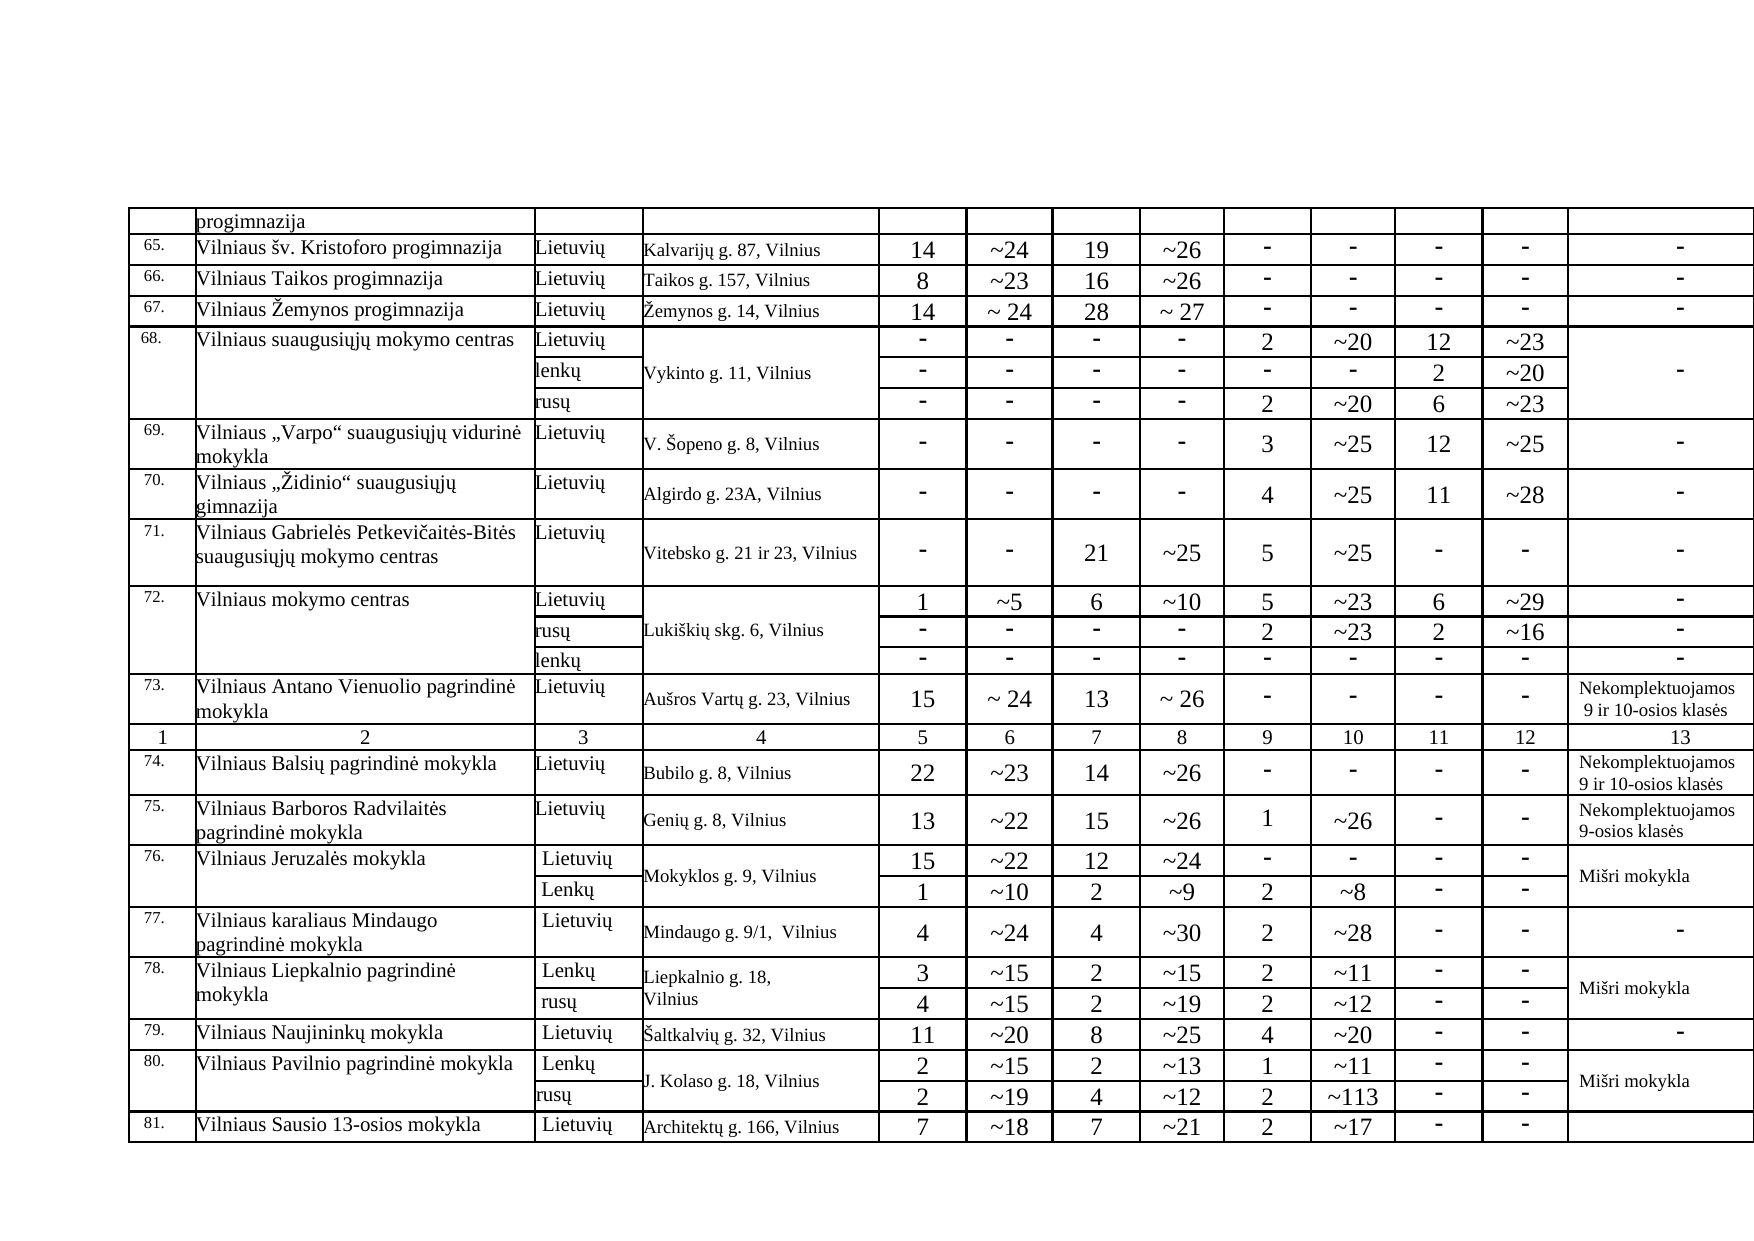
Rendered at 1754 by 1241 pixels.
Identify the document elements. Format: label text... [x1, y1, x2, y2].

table_cell 68. [130, 328, 195, 418]
table_cell ~15 [1141, 958, 1223, 987]
table_cell ~15 [968, 1051, 1051, 1079]
table_cell  [1396, 989, 1481, 1018]
table_cell Lietuvių [536, 675, 642, 723]
table_cell ~21 [1141, 1113, 1223, 1141]
table_cell ~26 [1141, 751, 1223, 794]
table_cell 77. [130, 908, 195, 956]
table_cell Lietuvių [536, 846, 642, 875]
table_cell Vilniaus Antano Vienuolio pagrindinė mokykla [197, 675, 534, 723]
table_cell 70. [130, 470, 195, 518]
table_cell  [968, 648, 1051, 672]
table_cell 4 [1225, 1020, 1310, 1049]
table_cell 1 [130, 725, 195, 749]
table_cell  [1312, 358, 1394, 387]
table_cell Liepkalnio g. 18, Vilnius [644, 958, 878, 1018]
table_cell V. Šopeno g. 8, Vilnius [644, 420, 878, 468]
table_cell  [1225, 358, 1310, 387]
table_cell ~22 [968, 796, 1051, 844]
table_cell  [880, 420, 965, 468]
table_cell 66. [130, 266, 195, 294]
table_cell ~20 [1312, 328, 1394, 356]
table_cell 69. [130, 420, 195, 468]
table_cell 5 [1225, 520, 1310, 584]
table_cell 79. [130, 1020, 195, 1049]
table_cell  [880, 328, 965, 356]
table_cell  [1484, 846, 1567, 875]
table_cell  [1484, 1051, 1567, 1079]
table_cell J. Kolaso g. 18, Vilnius [644, 1051, 878, 1110]
table_cell 8 [1141, 725, 1223, 749]
table_cell  [1484, 675, 1567, 723]
table_cell  [1484, 266, 1567, 294]
table_cell ~11 [1312, 958, 1394, 987]
table_cell  [1484, 908, 1567, 956]
table_cell  [1396, 908, 1481, 956]
table_cell  [1312, 675, 1394, 723]
table_cell 2 [880, 1082, 965, 1110]
table_cell  [880, 648, 965, 672]
table_cell ~15 [968, 958, 1051, 987]
table_cell ~25 [1484, 420, 1567, 468]
table_cell ~23 [968, 751, 1051, 794]
table_cell Vitebsko g. 21 ir 23, Vilnius [644, 520, 878, 584]
table_cell  [1396, 235, 1481, 264]
table_cell ~26 [1141, 796, 1223, 844]
table_cell 1 [880, 877, 965, 906]
table_cell Lietuvių [536, 1113, 642, 1141]
table_cell  [968, 358, 1051, 387]
table_cell ~24 [968, 235, 1051, 264]
table_cell  [1225, 846, 1310, 875]
table_cell  [1484, 751, 1567, 794]
table_cell  [1484, 1020, 1567, 1049]
table_cell Vilniaus Gabrielės Petkevičaitės-Bitės suaugusiųjų mokymo centras [197, 520, 534, 584]
table_cell ~113 [1312, 1082, 1394, 1110]
table_cell 76. [130, 846, 195, 906]
table_cell ~ 24 [968, 675, 1051, 723]
table_cell Vilniaus „Varpo“ suaugusiųjų vidurinė mokykla [197, 420, 534, 468]
table_cell Lenkų [536, 877, 642, 906]
table_cell Vilniaus Naujininkų mokykla [197, 1020, 534, 1049]
table_cell  [1141, 648, 1223, 672]
table_cell ~10 [1141, 587, 1223, 615]
table_cell 12 [1396, 420, 1481, 468]
table_cell 2 [880, 1051, 965, 1079]
table_cell [644, 209, 878, 233]
table_cell 4 [1225, 470, 1310, 518]
table_cell  [1054, 328, 1139, 356]
table_cell 4 [880, 989, 965, 1018]
table_cell [1141, 209, 1223, 233]
table_cell  [1141, 618, 1223, 646]
table_cell 6 [1396, 587, 1481, 615]
table_cell  [880, 358, 965, 387]
table_cell 2 [1396, 618, 1481, 646]
table_cell  [1396, 1020, 1481, 1049]
table_cell 8 [1054, 1020, 1139, 1049]
table_cell ~25 [1312, 520, 1394, 584]
table_cell 3 [536, 725, 642, 749]
table_cell  [1484, 235, 1567, 264]
table_cell Vilniaus šv. Kristoforo progimnazija [197, 235, 534, 264]
table_cell  [968, 420, 1051, 468]
table_cell Vilniaus „Židinio“ suaugusiųjų gimnazija [197, 470, 534, 518]
table_cell [880, 209, 965, 233]
table_cell ~13 [1141, 1051, 1223, 1079]
table_cell ~19 [1141, 989, 1223, 1018]
table_cell Lietuvių [536, 297, 642, 325]
table_cell  [968, 618, 1051, 646]
table_cell 2 [1225, 877, 1310, 906]
table_cell 15 [880, 675, 965, 723]
table_cell ~28 [1484, 470, 1567, 518]
table_cell 15 [880, 846, 965, 875]
table_cell  [880, 470, 965, 518]
table_cell  [1569, 328, 1753, 418]
table_cell  [1484, 877, 1567, 906]
table_cell 22 [880, 751, 965, 794]
table_cell 8 [880, 266, 965, 294]
table_cell  [1054, 648, 1139, 672]
table_cell Mindaugo g. 9/1, Vilnius [644, 908, 878, 956]
table_cell 73. [130, 675, 195, 723]
table_cell 2 [1054, 989, 1139, 1018]
table_cell  [1484, 796, 1567, 844]
table_cell 2 [1225, 1113, 1310, 1141]
table_cell lenkų [536, 648, 642, 672]
table_cell ~20 [1484, 358, 1567, 387]
table_cell Taikos g. 157, Vilnius [644, 266, 878, 294]
table_cell ~24 [1141, 846, 1223, 875]
table_cell  [1396, 648, 1481, 672]
table_cell 2 [1225, 989, 1310, 1018]
table_cell 1 [1225, 1051, 1310, 1079]
table_cell  [1569, 420, 1753, 468]
table_cell Kalvarijų g. 87, Vilnius [644, 235, 878, 264]
table_cell  [1484, 520, 1567, 584]
table_cell Šaltkalvių g. 32, Vilnius [644, 1020, 878, 1049]
table_cell ~19 [968, 1082, 1051, 1110]
table_cell 2 [1225, 1082, 1310, 1110]
table_cell ~23 [1484, 389, 1567, 418]
table_cell 2 [1396, 358, 1481, 387]
table_cell ~ 27 [1141, 297, 1223, 325]
table_cell 15 [1054, 796, 1139, 844]
table_cell ~20 [1312, 1020, 1394, 1049]
table_cell 2 [1054, 958, 1139, 987]
table_cell Lietuvių [536, 908, 642, 956]
table_cell ~17 [1312, 1113, 1394, 1141]
table_cell  [1569, 587, 1753, 615]
table_cell Vilniaus Balsių pagrindinė mokykla [197, 751, 534, 794]
table_cell ~9 [1141, 877, 1223, 906]
table_cell 2 [1225, 618, 1310, 646]
table_cell Lietuvių [536, 796, 642, 844]
table_cell  [1396, 1113, 1481, 1141]
table_cell Lenkų [536, 1051, 642, 1079]
table_cell 14 [1054, 751, 1139, 794]
table_cell 16 [1054, 266, 1139, 294]
table_cell  [1569, 266, 1753, 294]
table_cell Žemynos g. 14, Vilnius [644, 297, 878, 325]
table_cell Nekomplektuojamos 9 ir 10-osios klasės [1569, 675, 1753, 723]
table_cell Vilniaus karaliaus Mindaugo pagrindinė mokykla [197, 908, 534, 956]
table_cell ~25 [1312, 420, 1394, 468]
table_cell 11 [1396, 470, 1481, 518]
table_cell 13 [1054, 675, 1139, 723]
table_cell Vilniaus suaugusiųjų mokymo centras [197, 328, 534, 418]
table_cell rusų [536, 389, 642, 418]
table_cell Lietuvių [536, 470, 642, 518]
table_cell [130, 209, 195, 233]
table_cell Lietuvių [536, 751, 642, 794]
table_cell  [1569, 235, 1753, 264]
table_cell  [1225, 796, 1310, 844]
table_cell  [1396, 297, 1481, 325]
table_cell ~20 [1312, 389, 1394, 418]
table_cell 3 [880, 958, 965, 987]
table_cell 5 [1225, 587, 1310, 615]
table_cell 2 [1054, 877, 1139, 906]
table_cell 75. [130, 796, 195, 844]
table_cell Vilniaus Barboros Radvilaitės pagrindinė mokykla [197, 796, 534, 844]
table_cell  [1396, 675, 1481, 723]
table_cell 12 [1054, 846, 1139, 875]
table_cell  [1484, 297, 1567, 325]
table_cell ~26 [1141, 235, 1223, 264]
table_cell Architektų g. 166, Vilnius [644, 1113, 878, 1141]
table_cell  [1396, 1082, 1481, 1110]
table_cell Vilniaus Žemynos progimnazija [197, 297, 534, 325]
table_cell Mokyklos g. 9, Vilnius [644, 846, 878, 906]
table_cell Nekomplektuojamos 9-osios klasės [1569, 796, 1753, 844]
table_cell  [1569, 618, 1753, 646]
table_cell Vilniaus Taikos progimnazija [197, 266, 534, 294]
table_cell 67. [130, 297, 195, 325]
table_cell ~25 [1312, 470, 1394, 518]
table_cell 2 [1054, 1051, 1139, 1079]
table_cell ~12 [1141, 1082, 1223, 1110]
table_cell  [1569, 1020, 1753, 1049]
table_cell ~20 [968, 1020, 1051, 1049]
table_cell 2 [1225, 389, 1310, 418]
table_cell 71. [130, 520, 195, 584]
table_cell 1 [880, 587, 965, 615]
table_cell 2 [1225, 908, 1310, 956]
table_cell 9 [1225, 725, 1310, 749]
table_cell  [1484, 958, 1567, 987]
table_cell Lietuvių [536, 235, 642, 264]
table_cell  [1569, 470, 1753, 518]
table_cell  [1396, 751, 1481, 794]
table_cell  [1225, 235, 1310, 264]
table_cell Lietuvių [536, 420, 642, 468]
table_cell 2 [1225, 328, 1310, 356]
table_cell  [1225, 675, 1310, 723]
table_cell [536, 209, 642, 233]
table_cell 11 [880, 1020, 965, 1049]
table_cell  [1054, 470, 1139, 518]
table_cell  [1312, 751, 1394, 794]
table_cell  [1141, 358, 1223, 387]
table_cell ~15 [968, 989, 1051, 1018]
table_cell  [968, 520, 1051, 584]
table_cell 21 [1054, 520, 1139, 584]
table_cell Lietuvių [536, 587, 642, 615]
table_cell  [1484, 1113, 1567, 1141]
table_cell  [1054, 618, 1139, 646]
table_cell 72. [130, 587, 195, 672]
table_cell  [1484, 989, 1567, 1018]
table_cell Lietuvių [536, 1020, 642, 1049]
table_cell ~10 [968, 877, 1051, 906]
table_cell  [880, 389, 965, 418]
table_cell ~30 [1141, 908, 1223, 956]
table_cell Vilniaus Pavilnio pagrindinė mokykla [197, 1051, 534, 1110]
table_cell ~23 [1484, 328, 1567, 356]
table_cell ~25 [1141, 1020, 1223, 1049]
table_cell [1396, 209, 1481, 233]
table_cell  [1312, 648, 1394, 672]
table_cell 12 [1396, 328, 1481, 356]
table_cell 11 [1396, 725, 1481, 749]
table_cell  [1141, 420, 1223, 468]
table_cell ~26 [1141, 266, 1223, 294]
table_cell  [1141, 328, 1223, 356]
table_cell  [1396, 846, 1481, 875]
table_cell  [1396, 266, 1481, 294]
table_cell  [1225, 751, 1310, 794]
table_cell 6 [968, 725, 1051, 749]
table_cell 7 [1054, 725, 1139, 749]
table_cell  [1396, 877, 1481, 906]
table_cell  [968, 470, 1051, 518]
table_cell 65. [130, 235, 195, 264]
table_cell Lenkų [536, 958, 642, 987]
table_cell 7 [1054, 1113, 1139, 1141]
table_cell  [1312, 846, 1394, 875]
table_cell ~26 [1312, 796, 1394, 844]
table_cell ~ 24 [968, 297, 1051, 325]
table_cell  [968, 328, 1051, 356]
table_cell 10 [1312, 725, 1394, 749]
table_cell [1569, 209, 1753, 233]
table_cell 28 [1054, 297, 1139, 325]
table_cell ~8 [1312, 877, 1394, 906]
table_cell Vykinto g. 11, Vilnius [644, 328, 878, 418]
table_cell 19 [1054, 235, 1139, 264]
table_cell 6 [1396, 389, 1481, 418]
table_cell  [1569, 908, 1753, 956]
table_cell [1484, 209, 1567, 233]
table_cell  [1396, 958, 1481, 987]
table_cell 78. [130, 958, 195, 1018]
table_cell Lietuvių [536, 266, 642, 294]
table_cell [968, 209, 1051, 233]
table_cell ~25 [1141, 520, 1223, 584]
table_cell Mišri mokykla [1569, 846, 1753, 906]
table_cell ~ 26 [1141, 675, 1223, 723]
table_cell rusų [536, 618, 642, 646]
table_cell  [968, 389, 1051, 418]
table_cell Genių g. 8, Vilnius [644, 796, 878, 844]
table_cell  [1396, 1051, 1481, 1079]
table_cell  [1054, 358, 1139, 387]
table_cell  [1569, 648, 1753, 672]
table_cell Algirdo g. 23A, Vilnius [644, 470, 878, 518]
table_cell 12 [1484, 725, 1567, 749]
table_cell 2 [1225, 958, 1310, 987]
table_cell rusų [536, 1082, 642, 1110]
table_cell Lukiškių skg. 6, Vilnius [644, 587, 878, 672]
table_cell  [1312, 235, 1394, 264]
table_cell ~16 [1484, 618, 1567, 646]
table_cell 4 [1054, 908, 1139, 956]
table_cell  [1225, 648, 1310, 672]
table_cell  [1396, 520, 1481, 584]
table_cell 81. [130, 1113, 195, 1141]
table_cell ~24 [968, 908, 1051, 956]
table_cell  [1569, 520, 1753, 584]
table_cell [1569, 1113, 1753, 1141]
table_cell Mišri mokykla [1569, 1051, 1753, 1110]
table_cell ~11 [1312, 1051, 1394, 1079]
table_cell 7 [880, 1113, 965, 1141]
table_cell  [1054, 420, 1139, 468]
table_cell ~12 [1312, 989, 1394, 1018]
table_cell  [1312, 266, 1394, 294]
table_cell ~5 [968, 587, 1051, 615]
table_cell Vilniaus Liepkalnio pagrindinė mokykla [197, 958, 534, 1018]
table_cell 4 [644, 725, 878, 749]
table_cell ~23 [1312, 618, 1394, 646]
table_cell ~23 [968, 266, 1051, 294]
table_cell Lietuvių [536, 328, 642, 356]
table_cell 14 [880, 235, 965, 264]
table_cell  [1225, 266, 1310, 294]
table_cell Vilniaus Sausio 13-osios mokykla [197, 1113, 534, 1141]
table_cell [1225, 209, 1310, 233]
table_cell Vilniaus mokymo centras [197, 587, 534, 672]
table_cell 4 [880, 908, 965, 956]
table_cell Vilniaus Jeruzalės mokykla [197, 846, 534, 906]
table_cell ~18 [968, 1113, 1051, 1141]
table_cell  [1054, 389, 1139, 418]
table_cell progimnazija [197, 209, 534, 233]
table_cell 2 [197, 725, 534, 749]
table_cell ~28 [1312, 908, 1394, 956]
table_cell ~23 [1312, 587, 1394, 615]
table_cell ~22 [968, 846, 1051, 875]
table_cell 3 [1225, 420, 1310, 468]
table_cell  [880, 520, 965, 584]
table_cell [1312, 209, 1394, 233]
table_cell  [1312, 297, 1394, 325]
table_cell [1054, 209, 1139, 233]
table_cell ~29 [1484, 587, 1567, 615]
table_cell  [1141, 389, 1223, 418]
table_cell rusų [536, 989, 642, 1018]
table_cell 74. [130, 751, 195, 794]
table_cell lenkų [536, 358, 642, 387]
table_cell Aušros Vartų g. 23, Vilnius [644, 675, 878, 723]
table_cell 13 [1569, 725, 1753, 749]
table_cell Nekomplektuojamos 9 ir 10-osios klasės [1569, 751, 1753, 794]
table_cell  [1484, 648, 1567, 672]
table_cell Bubilo g. 8, Vilnius [644, 751, 878, 794]
table_cell  [1569, 297, 1753, 325]
table_cell 6 [1054, 587, 1139, 615]
table_cell Mišri mokykla [1569, 958, 1753, 1018]
table_cell  [880, 618, 965, 646]
table_cell 5 [880, 725, 965, 749]
table_cell  [1141, 470, 1223, 518]
table_cell 13 [880, 796, 965, 844]
table_cell  [1396, 796, 1481, 844]
table_cell 80. [130, 1051, 195, 1110]
table_cell  [1225, 297, 1310, 325]
table_cell Lietuvių [536, 520, 642, 584]
table_cell 4 [1054, 1082, 1139, 1110]
table_cell  [1484, 1082, 1567, 1110]
table_cell 14 [880, 297, 965, 325]
